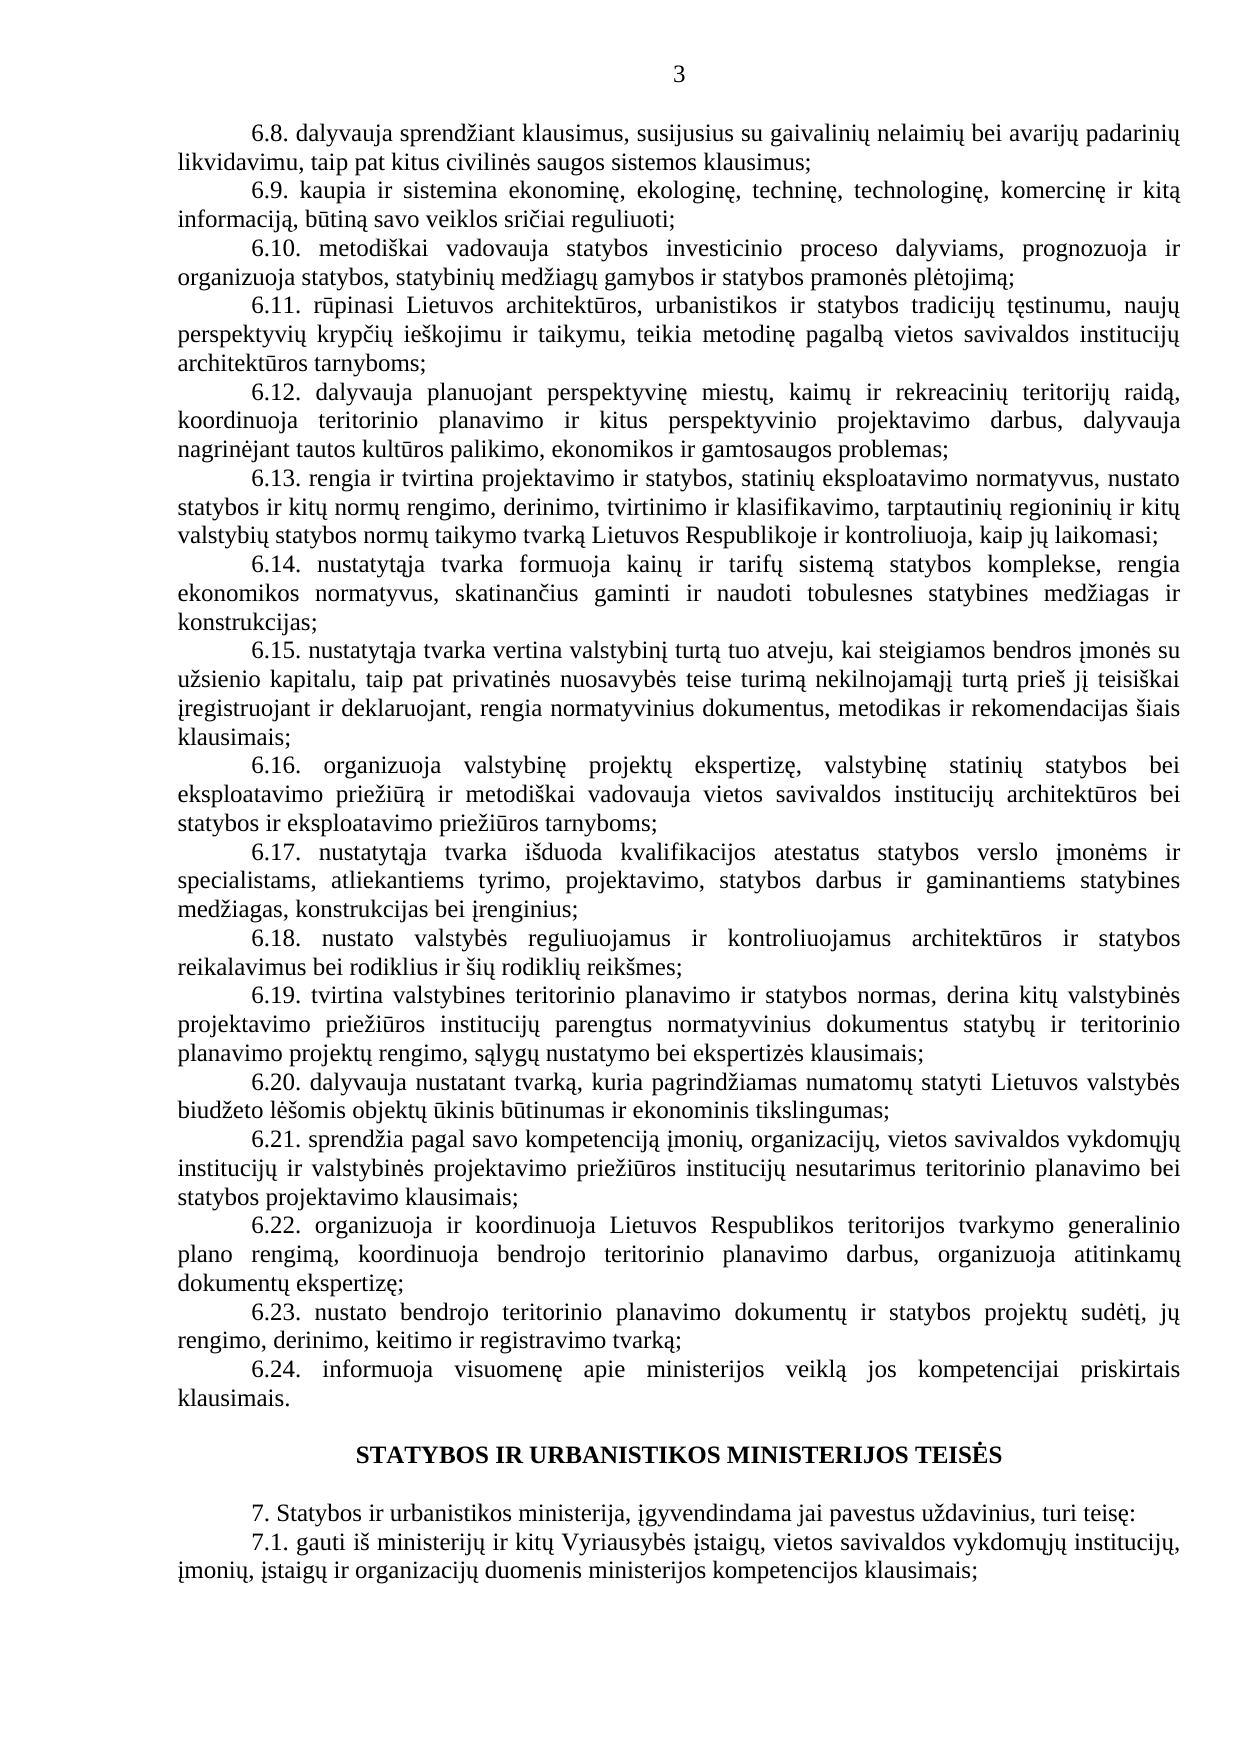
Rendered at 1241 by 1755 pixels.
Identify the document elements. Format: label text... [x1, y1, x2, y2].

text 6.11. rūpinasi Lietuvos architektūros, urbanistikos ir statybos tradicijų tęstinumu, naujų perspektyvių krypčių ieškojimu ir taikymu, teikia metodinę pagalbą vietos savivaldos institucijų architektūros tarnyboms; [177, 291, 1181, 377]
text 6.24. informuoja visuomenę apie ministerijos veiklą jos kompetencijai priskirtais klausimais. [177, 1354, 1181, 1412]
text 6.21. sprendžia pagal savo kompetenciją įmonių, organizacijų, vietos savivaldos vykdomųjų institucijų ir valstybinės projektavimo priežiūros institucijų nesutarimus teritorinio planavimo bei statybos projektavimo klausimais; [177, 1124, 1181, 1211]
text 6.8. dalyvauja sprendžiant klausimus, susijusius su gaivalinių nelaimių bei avarijų padarinių likvidavimu, taip pat kitus civilinės saugos sistemos klausimus; [177, 118, 1181, 176]
text 7.1. gauti iš ministerijų ir kitų Vyriausybės įstaigų, vietos savivaldos vykdomųjų institucijų, įmonių, įstaigų ir organizacijų duomenis ministerijos kompetencijos klausimais; [177, 1527, 1181, 1584]
text 6.9. kaupia ir sistemina ekonominę, ekologinę, techninę, technologinę, komercinę ir kitą informaciją, būtiną savo veiklos sričiai reguliuoti; [177, 176, 1181, 233]
text 6.12. dalyvauja planuojant perspektyvinę miestų, kaimų ir rekreacinių teritorijų raidą, koordinuoja teritorinio planavimo ir kitus perspektyvinio projektavimo darbus, dalyvauja nagrinėjant tautos kultūros palikimo, ekonomikos ir gamtosaugos problemas; [177, 377, 1181, 463]
text 6.22. organizuoja ir koordinuoja Lietuvos Respublikos teritorijos tvarkymo generalinio plano rengimą, koordinuoja bendrojo teritorinio planavimo darbus, organizuoja atitinkamų dokumentų ekspertizę; [177, 1211, 1181, 1297]
text 6.13. rengia ir tvirtina projektavimo ir statybos, statinių eksploatavimo normatyvus, nustato statybos ir kitų normų rengimo, derinimo, tvirtinimo ir klasifikavimo, tarptautinių regioninių ir kitų valstybių statybos normų taikymo tvarką Lietuvos Respublikoje ir kontroliuoja, kaip jų laikomasi; [177, 463, 1181, 549]
text 6.20. dalyvauja nustatant tvarką, kuria pagrindžiamas numatomų statyti Lietuvos valstybės biudžeto lėšomis objektų ūkinis būtinumas ir ekonominis tikslingumas; [177, 1067, 1181, 1124]
text 6.17. nustatytąja tvarka išduoda kvalifikacijos atestatus statybos verslo įmonėms ir specialistams, atliekantiems tyrimo, projektavimo, statybos darbus ir gaminantiems statybines medžiagas, konstrukcijas bei įrenginius; [177, 837, 1181, 923]
text 6.10. metodiškai vadovauja statybos investicinio proceso dalyviams, prognozuoja ir organizuoja statybos, statybinių medžiagų gamybos ir statybos pramonės plėtojimą; [177, 233, 1181, 291]
text 6.18. nustato valstybės reguliuojamus ir kontroliuojamus architektūros ir statybos reikalavimus bei rodiklius ir šių rodiklių reikšmes; [177, 923, 1181, 981]
text Statybos ir urbanistikos ministerijos teisės [177, 1441, 1181, 1469]
text 7. Statybos ir urbanistikos ministerija, įgyvendindama jai pavestus uždavinius, turi teisę: [177, 1498, 1181, 1527]
text 6.23. nustato bendrojo teritorinio planavimo dokumentų ir statybos projektų sudėtį, jų rengimo, derinimo, keitimo ir registravimo tvarką; [177, 1297, 1181, 1354]
text 6.14. nustatytąja tvarka formuoja kainų ir tarifų sistemą statybos komplekse, rengia ekonomikos normatyvus, skatinančius gaminti ir naudoti tobulesnes statybines medžiagas ir konstrukcijas; [177, 549, 1181, 636]
text 6.15. nustatytąja tvarka vertina valstybinį turtą tuo atveju, kai steigiamos bendros įmonės su užsienio kapitalu, taip pat privatinės nuosavybės teise turimą nekilnojamąjį turtą prieš jį teisiškai įregistruojant ir deklaruojant, rengia normatyvinius dokumentus, metodikas ir rekomendacijas šiais klausimais; [177, 636, 1181, 751]
text 6.19. tvirtina valstybines teritorinio planavimo ir statybos normas, derina kitų valstybinės projektavimo priežiūros institucijų parengtus normatyvinius dokumentus statybų ir teritorinio planavimo projektų rengimo, sąlygų nustatymo bei ekspertizės klausimais; [177, 981, 1181, 1067]
text 6.16. organizuoja valstybinę projektų ekspertizę, valstybinę statinių statybos bei eksploatavimo priežiūrą ir metodiškai vadovauja vietos savivaldos institucijų architektūros bei statybos ir eksploatavimo priežiūros tarnyboms; [177, 751, 1181, 837]
